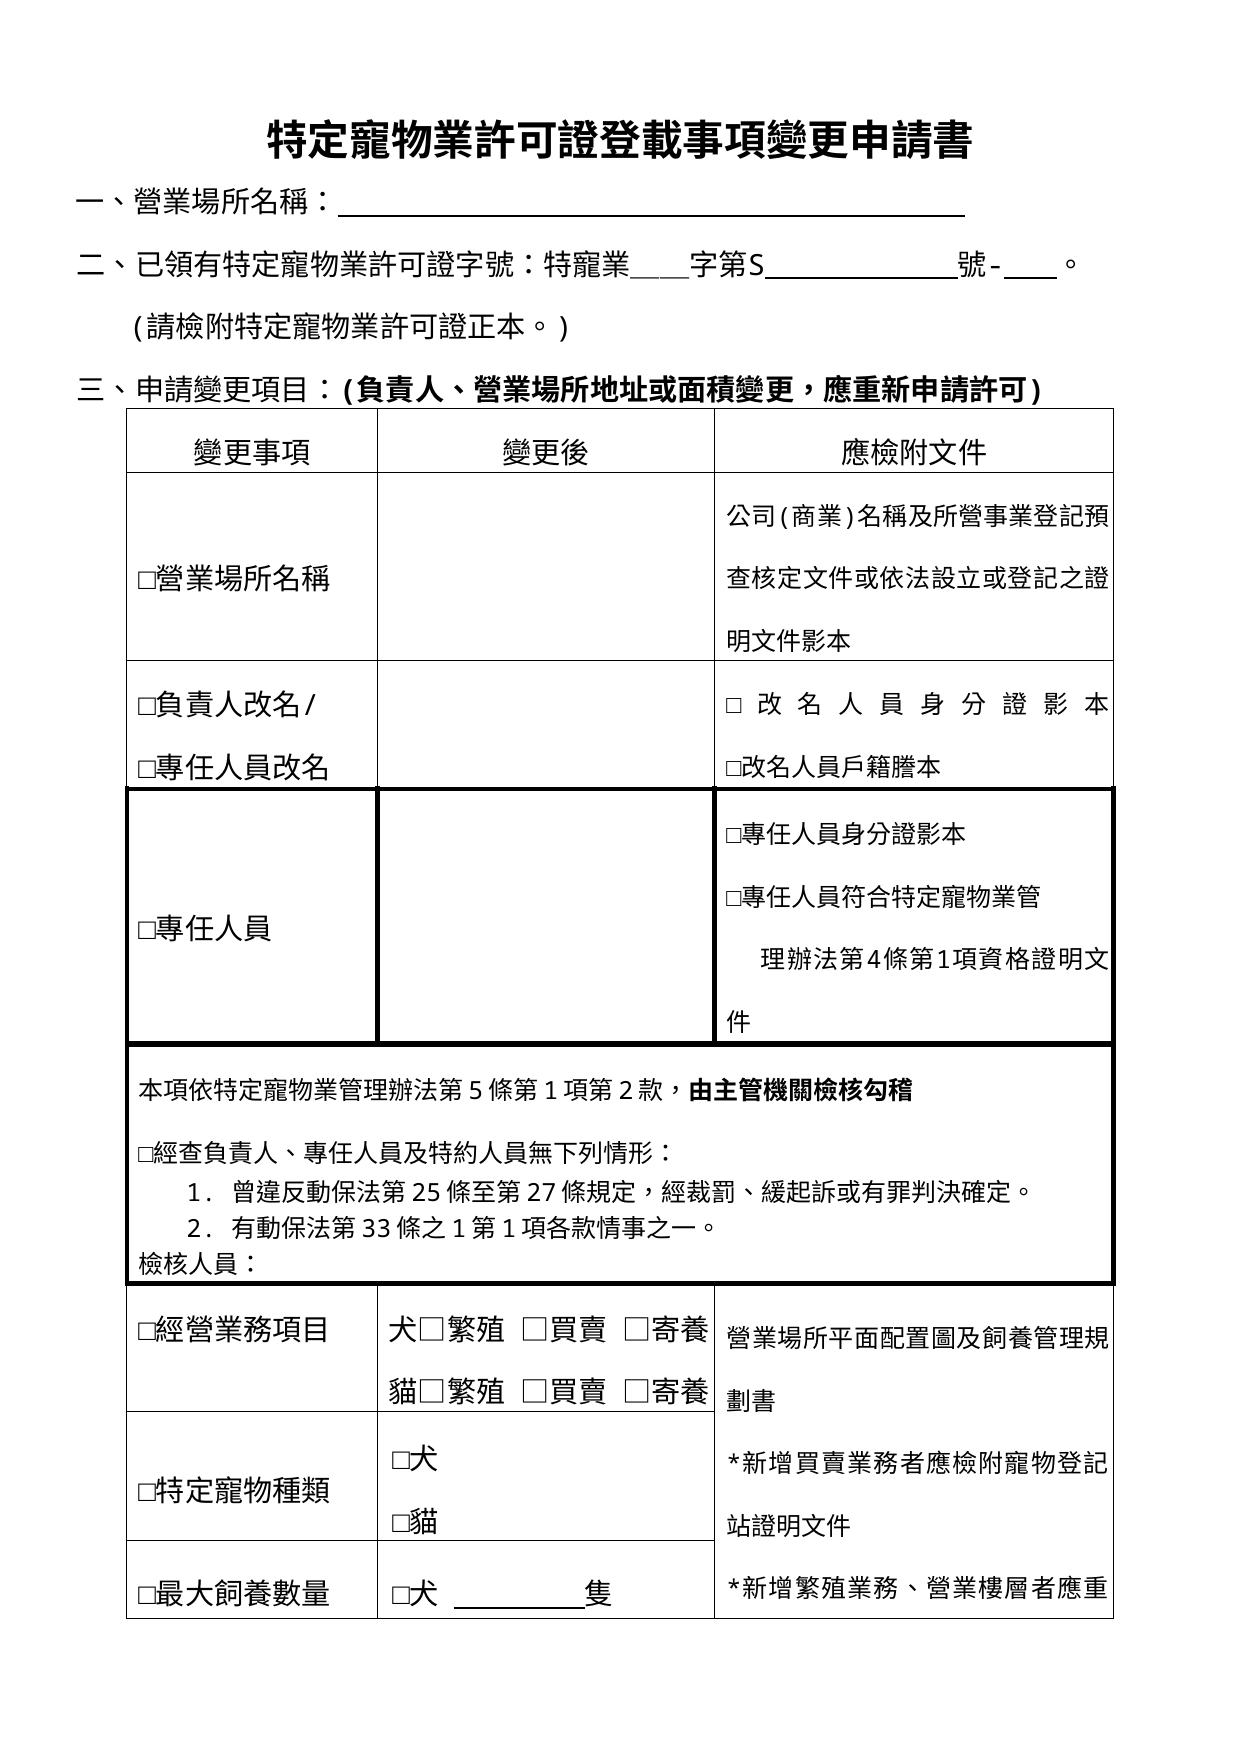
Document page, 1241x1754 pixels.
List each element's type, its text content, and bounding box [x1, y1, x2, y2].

text 三、申請變更項目：(負責人、營業場所地址或面積變更，應重新申請許可) [76, 346, 1165, 408]
table_cell [380, 791, 712, 1041]
table_cell [378, 661, 714, 786]
text 特定寵物業許可證登載事項變更申請書 [75, 96, 1165, 158]
table_cell 本項依特定寵物業管理辦法第5條第1項第2款，由主管機關檢核勾稽 □經查負責人、專任人員及特約人員無下列情形： 1. 曾違反動保法第25條至第27條規定，經裁罰、緩起訴或有罪判決確定。 2. 有動保法第33條之1第1項各款情事之一。 檢核人員： [129, 1047, 1111, 1281]
table_cell 公司(商業)名稱及所營事業登記預查核定文件或依法設立或登記之證明文件影本 [715, 473, 1113, 660]
table_cell □特定寵物種類 [127, 1412, 377, 1540]
table_header 變更後 [378, 409, 714, 472]
table_cell [378, 473, 714, 660]
table_cell □經營業務項目 [127, 1286, 377, 1411]
table_header 變更事項 [127, 409, 377, 472]
table_header 應檢附文件 [715, 409, 1113, 472]
table_cell □營業場所名稱 [127, 473, 377, 660]
table_cell □改名人員身分證影本 □改名人員戶籍謄本 [715, 661, 1113, 786]
table_cell 營業場所平面配置圖及飼養管理規劃書 *新增買賣業務者應檢附寵物登記站證明文件 *新增繁殖業務、營業樓層者應重行辦理換證 [715, 1286, 1113, 1617]
table_cell □犬 □貓 [378, 1412, 714, 1540]
text 二、已領有特定寵物業許可證字號：特寵業＿＿字第S 號- 。 [76, 221, 1165, 283]
text 一、營業場所名稱： [75, 158, 1165, 221]
text (請檢附特定寵物業許可證正本。) [76, 283, 1165, 346]
table_cell □最大飼養數量 [127, 1541, 377, 1617]
table_cell 犬□繁殖 □買賣 □寄養 貓□繁殖 □買賣 □寄養 [378, 1286, 714, 1411]
table_cell □犬 隻 [378, 1541, 714, 1617]
table_cell □負責人改名/ □專任人員改名 [127, 661, 377, 786]
table_cell □專任人員 [129, 791, 375, 1041]
table_cell □專任人員身分證影本 □專任人員符合特定寵物業管 理辦法第4條第1項資格證明文件 [717, 791, 1111, 1041]
